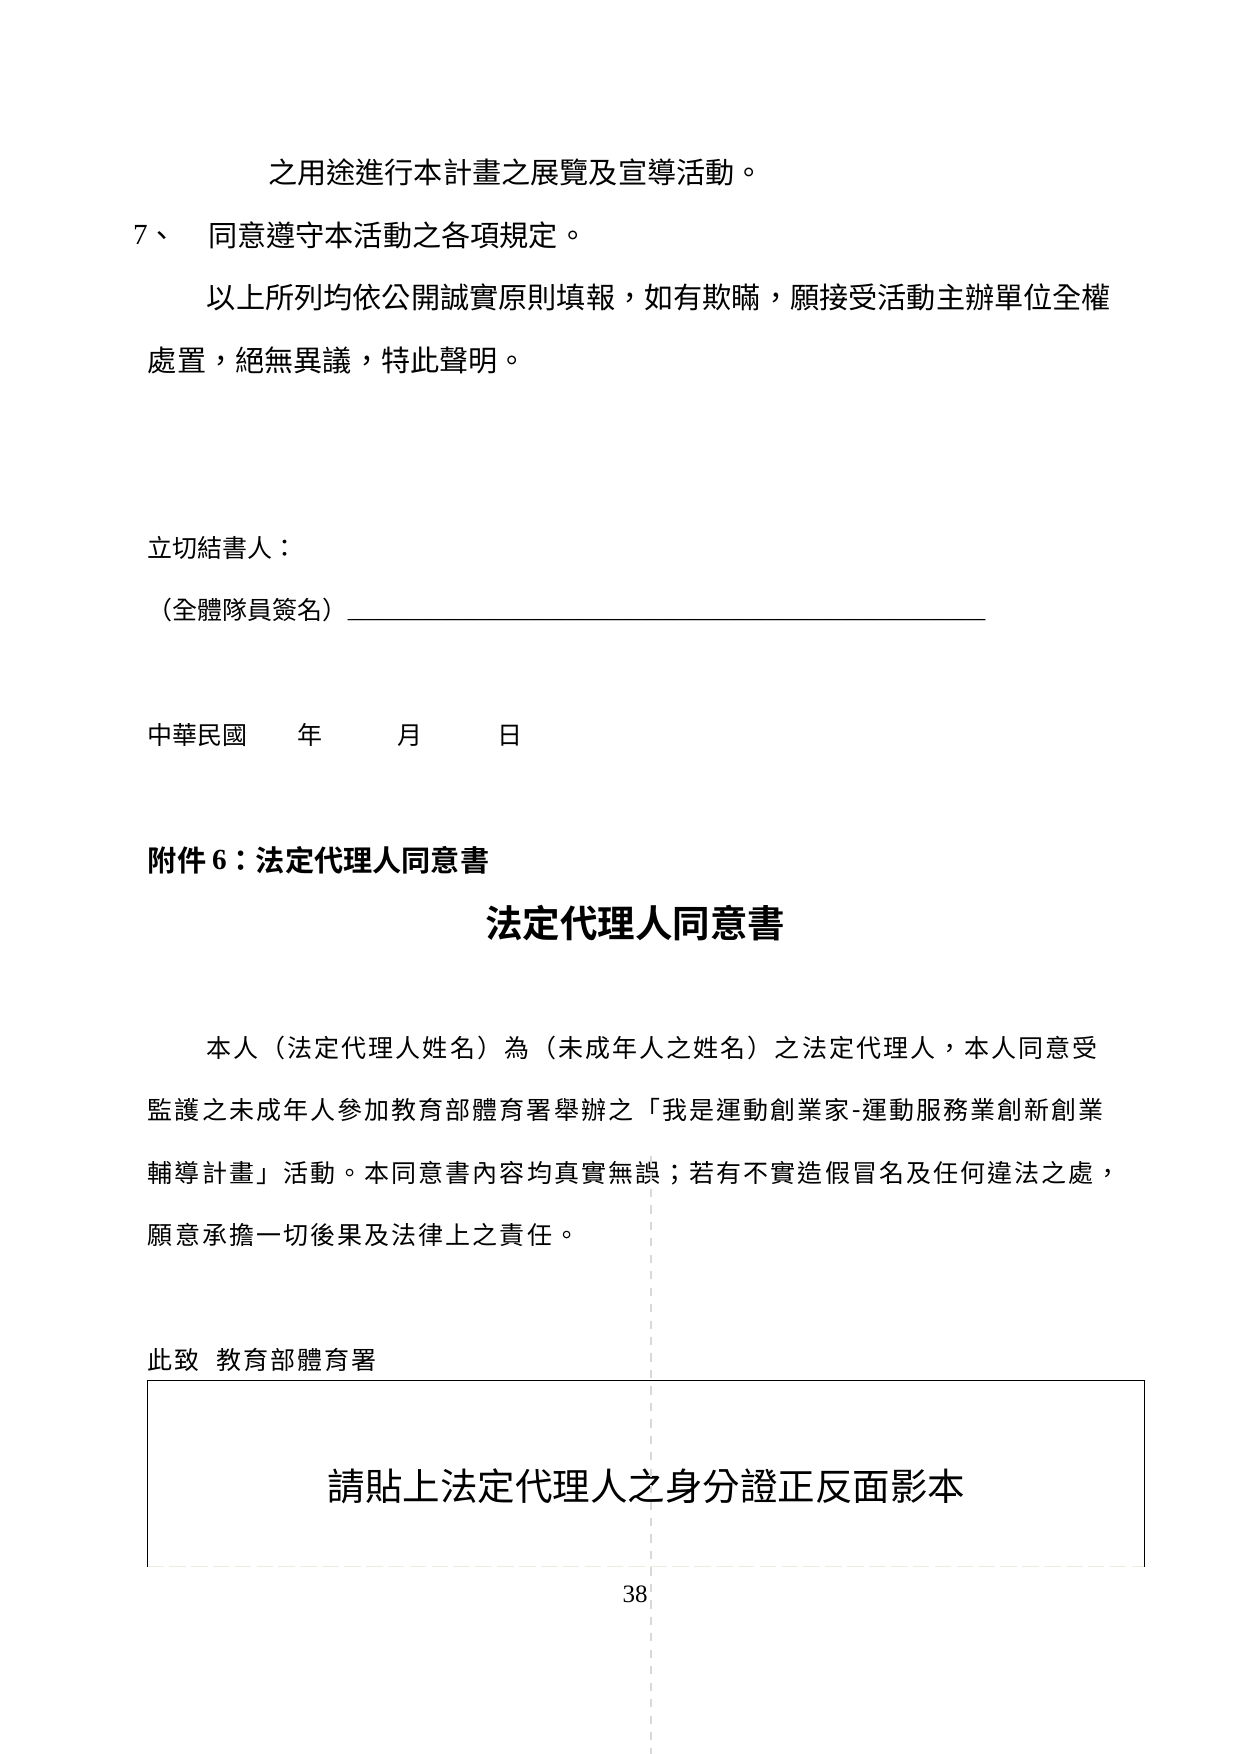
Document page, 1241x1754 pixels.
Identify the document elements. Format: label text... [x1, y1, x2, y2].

text 立切結書人： （全體隊員簽名）___________________________________________________ [148, 504, 1122, 629]
text 此致 教育部體育署 [148, 1317, 1122, 1379]
list 同意遵守本活動之各項規定。 [148, 192, 1122, 254]
table_header 請貼上法定代理人之身分證正反面影本 [148, 1381, 1144, 1566]
text 附件6：法定代理人同意書 [148, 817, 1122, 879]
list 之用途進行本計畫之展覽及宣導活動。 [148, 129, 1122, 192]
text 以上所列均依公開誠實原則填報，如有欺瞞，願接受活動主辦單位全權處置，絕無異議，特此聲明。 [148, 254, 1137, 379]
text 本人（法定代理人姓名）為（未成年人之姓名）之法定代理人，本人同意受監護之未成年人參加教育部體育署舉辦之「我是運動創業家-運動服務業創新創業輔導計畫」活動。本同意書內容均真實無誤；若有不實造假冒名及任何違法之處，願意承擔一切後果及法律上之責任。 [148, 1004, 1122, 1254]
text 法定代理人同意書 [148, 879, 1122, 942]
text 中華民國 年 月 日 [148, 692, 1122, 754]
